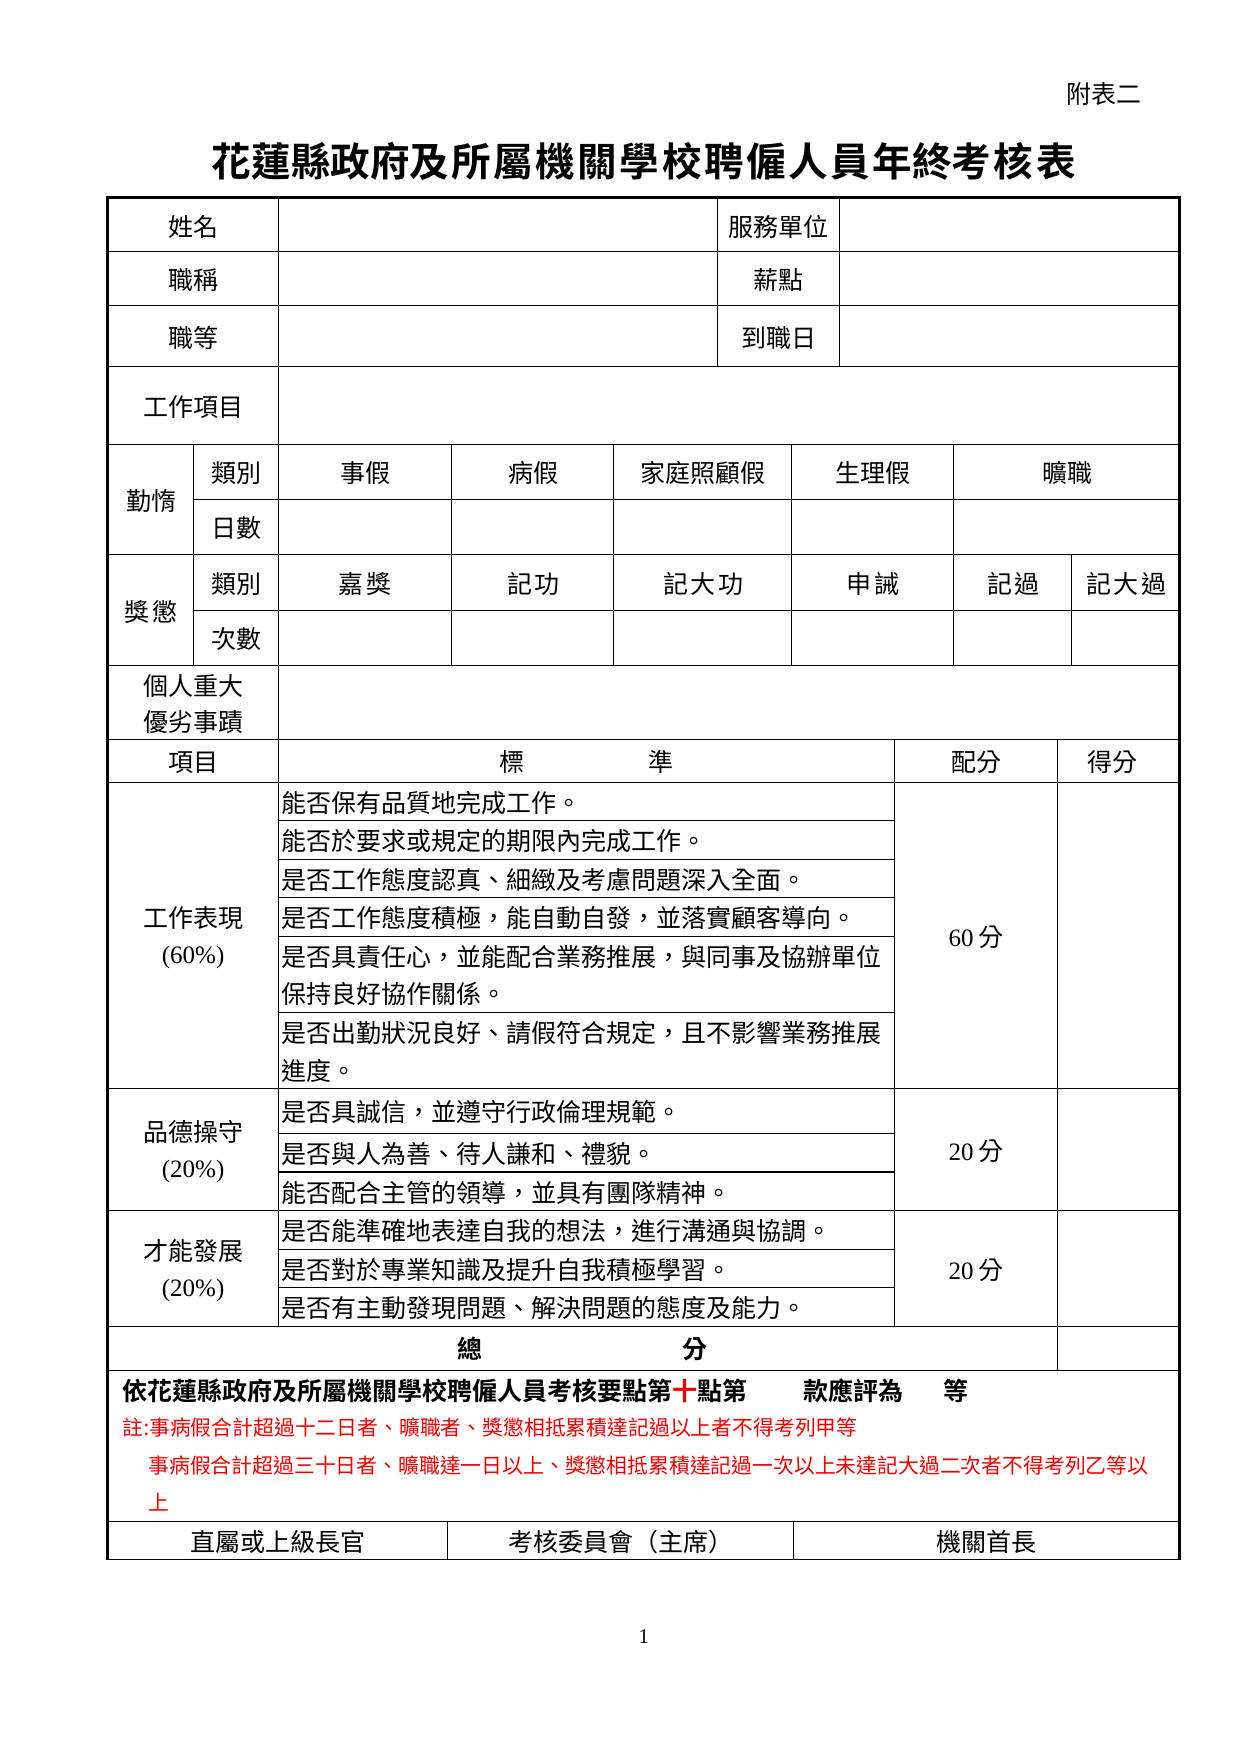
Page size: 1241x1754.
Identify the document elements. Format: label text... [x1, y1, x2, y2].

table_cell [1072, 611, 1178, 665]
table_cell 是否對於專業知識及提升自我積極學習。 [279, 1250, 894, 1287]
table_cell 60分 [895, 783, 1057, 1088]
table_cell 是否工作態度認真、細緻及考慮問題深入全面。 [279, 860, 894, 897]
table_cell 是否出勤狀況良好、請假符合規定，且不影響業務推展進度。 [279, 1013, 894, 1088]
table_cell 薪點 [718, 252, 839, 305]
table_cell 機關首長 [794, 1522, 1178, 1559]
table_cell [279, 666, 1178, 739]
table_cell 20分 [895, 1089, 1057, 1210]
table_cell 勤惰 [109, 445, 193, 554]
table_cell 依花蓮縣政府及所屬機關學校聘僱人員考核要點第十點第 款應評為 等 註:事病假合計超過十二日者、曠職者、獎懲相抵累積達記過以上者不得考列甲等 事病假合計超過三十日者、曠職達一日以上、獎懲相抵累積達記過一次以上未達記大過二次者不得考列乙等以上 [109, 1371, 1178, 1521]
table_header [279, 199, 717, 251]
table_cell [279, 306, 717, 366]
table_cell [452, 611, 613, 665]
table_cell 能否配合主管的領導，並具有團隊精神。 [279, 1173, 894, 1210]
table_cell 是否工作態度積極，能自動自發，並落實顧客導向。 [279, 898, 894, 936]
table_cell 標準 [279, 740, 894, 782]
table_cell 獎懲 [109, 555, 193, 665]
table_cell 是否能準確地表達自我的想法，進行溝通與協調。 [279, 1211, 894, 1248]
table_cell 事假 [279, 445, 451, 499]
table_cell [1058, 783, 1178, 1088]
table_cell [1058, 1211, 1178, 1326]
table_cell 能否保有品質地完成工作。 [279, 783, 894, 820]
text 花蓮縣政府及所屬機關學校聘僱人員年終考核表 [150, 121, 1137, 196]
table_cell [279, 252, 717, 305]
table_cell [792, 500, 953, 554]
table_cell [279, 611, 451, 665]
table_cell 病假 [452, 445, 613, 499]
table_cell 記功 [452, 555, 613, 610]
table_cell 個人重大 優劣事蹟 [109, 666, 278, 739]
table_cell 項目 [109, 740, 278, 782]
table_cell 20分 [895, 1211, 1057, 1326]
table_cell [614, 500, 791, 554]
table_cell 總 分 [109, 1327, 1057, 1369]
table_header 服務單位 [718, 199, 839, 251]
table_cell 是否具責任心，並能配合業務推展，與同事及協辦單位保持良好協作關係。 [279, 937, 894, 1012]
table_cell [1058, 1327, 1178, 1369]
table_cell [452, 500, 613, 554]
table_cell [1058, 1089, 1178, 1210]
table_cell [840, 252, 1178, 305]
table_cell 能否於要求或規定的期限內完成工作。 [279, 821, 894, 859]
table_cell 工作項目 [109, 367, 278, 444]
table_cell [792, 611, 953, 665]
table_cell 類別 [194, 555, 278, 610]
text 附表二 [1066, 74, 1145, 110]
table_cell 記大功 [614, 555, 791, 610]
table_cell [614, 611, 791, 665]
table_cell 配分 [895, 740, 1057, 782]
table_cell 才能發展 (20%) [109, 1211, 278, 1326]
table_header 姓名 [109, 199, 278, 251]
table_cell [954, 500, 1178, 554]
table_cell 日數 [194, 500, 278, 554]
table_cell 記大過 [1072, 555, 1178, 610]
table_cell 工作表現 (60%) [109, 783, 278, 1088]
table_cell 家庭照顧假 [614, 445, 791, 499]
table_cell [279, 500, 451, 554]
table_cell 類別 [194, 445, 278, 499]
table_cell [840, 306, 1178, 366]
table_cell [954, 611, 1071, 665]
table_cell 曠職 [954, 445, 1178, 499]
table_cell 次數 [194, 611, 278, 665]
table_cell 品德操守 (20%) [109, 1089, 278, 1210]
table_cell 嘉獎 [279, 555, 451, 610]
table_cell 職稱 [109, 252, 278, 305]
table_cell 職等 [109, 306, 278, 366]
table_cell 是否有主動發現問題、解決問題的態度及能力。 [279, 1288, 894, 1326]
table_cell 得分 [1058, 740, 1178, 782]
table_cell 記過 [954, 555, 1071, 610]
table_cell 是否具誠信，並遵守行政倫理規範。 [279, 1089, 894, 1133]
table_cell 生理假 [792, 445, 953, 499]
table_cell 到職日 [718, 306, 839, 366]
table_cell 是否與人為善、待人謙和、禮貌。 [279, 1134, 894, 1171]
table_cell 直屬或上級長官 [109, 1522, 447, 1559]
table_cell 考核委員會（主席） [448, 1522, 793, 1559]
table_header [840, 199, 1178, 251]
table_cell 申誡 [792, 555, 953, 610]
table_cell [279, 367, 1178, 444]
